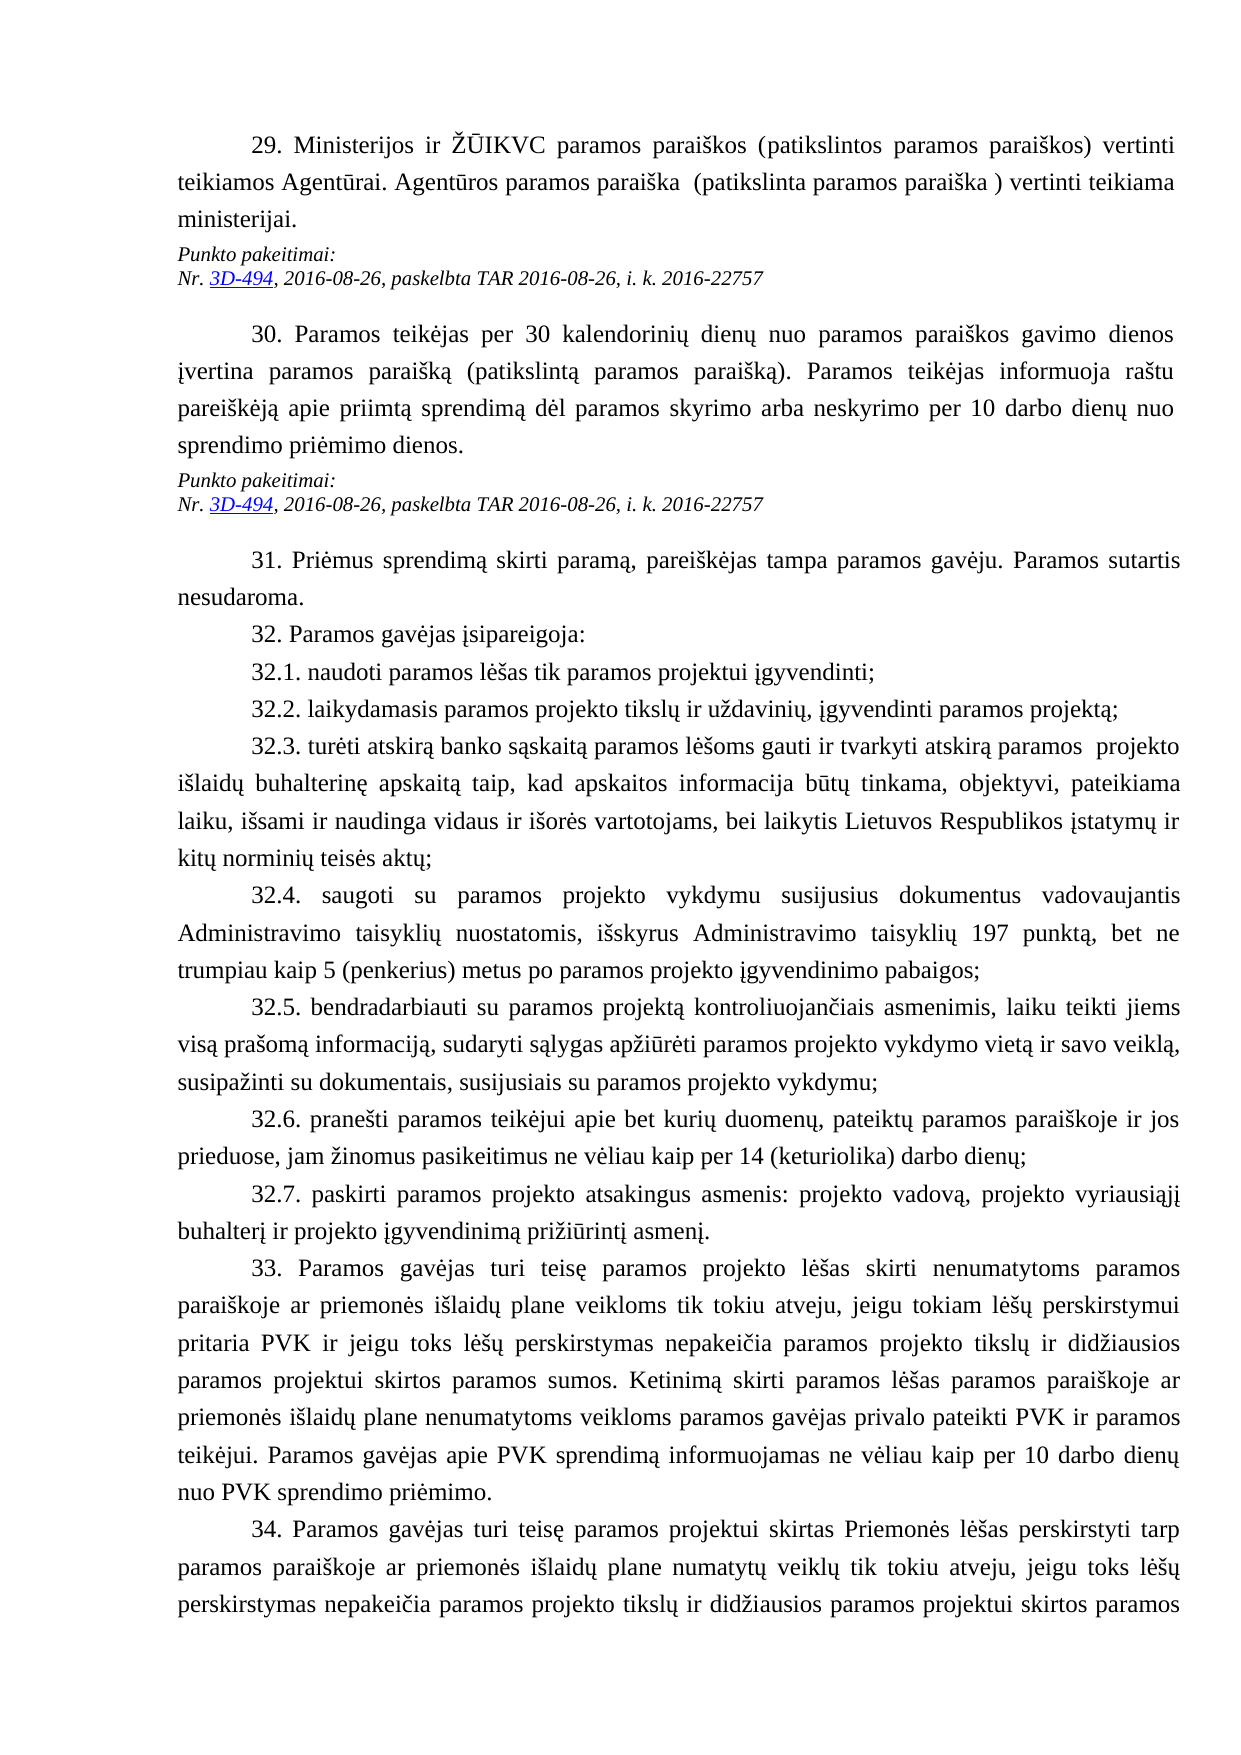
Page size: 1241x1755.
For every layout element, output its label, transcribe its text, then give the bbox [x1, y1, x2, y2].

text 32.7. paskirti paramos projekto atsakingus asmenis: projekto vadovą, projekto vyriausiąjį buhalterį ir projekto įgyvendinimą prižiūrintį asmenį. [177, 1179, 1181, 1245]
text Punkto pakeitimai: [177, 242, 1181, 266]
text 32. Paramos gavėjas įsipareigoja: [177, 619, 1181, 648]
text 34. Paramos gavėjas turi teisę paramos projektui skirtas Priemonės lėšas perskirstyti tarp paramos paraiškoje ar priemonės išlaidų plane numatytų veiklų tik tokiu atveju, jeigu toks lėšų perskirstymas nepakeičia paramos projekto tikslų ir didžiausios paramos projektui skirtos paramos [177, 1514, 1181, 1618]
text 32.5. bendradarbiauti su paramos projektą kontroliuojančiais asmenimis, laiku teikti jiems visą prašomą informaciją, sudaryti sąlygas apžiūrėti paramos projekto vykdymo vietą ir savo veiklą, susipažinti su dokumentais, susijusiais su paramos projekto vykdymu; [177, 992, 1181, 1096]
text 30. Paramos teikėjas per 30 kalendorinių dienų nuo paramos paraiškos gavimo dienos įvertina paramos paraišką (patikslintą paramos paraišką). Paramos teikėjas informuoja raštu pareiškėją apie priimtą sprendimą dėl paramos skyrimo arba neskyrimo per 10 darbo dienų nuo sprendimo priėmimo dienos. [177, 319, 1175, 459]
text 32.3. turėti atskirą banko sąskaitą paramos lėšoms gauti ir tvarkyti atskirą paramos projekto išlaidų buhalterinę apskaitą taip, kad apskaitos informacija būtų tinkama, objektyvi, pateikiama laiku, išsami ir naudinga vidaus ir išorės vartotojams, bei laikytis Lietuvos Respublikos įstatymų ir kitų norminių teisės aktų; [177, 731, 1181, 872]
text 33. Paramos gavėjas turi teisę paramos projekto lėšas skirti nenumatytoms paramos paraiškoje ar priemonės išlaidų plane veikloms tik tokiu atveju, jeigu tokiam lėšų perskirstymui pritaria PVK ir jeigu toks lėšų perskirstymas nepakeičia paramos projekto tikslų ir didžiausios paramos projektui skirtos paramos sumos. Ketinimą skirti paramos lėšas paramos paraiškoje ar priemonės išlaidų plane nenumatytoms veikloms paramos gavėjas privalo pateikti PVK ir paramos teikėjui. Paramos gavėjas apie PVK sprendimą informuojamas ne vėliau kaip per 10 darbo dienų nuo PVK sprendimo priėmimo. [177, 1253, 1181, 1506]
text Nr. 3D-494, 2016-08-26, paskelbta TAR 2016-08-26, i. k. 2016-22757 [177, 492, 1181, 516]
text 31. Priėmus sprendimą skirti paramą, pareiškėjas tampa paramos gavėju. Paramos sutartis nesudaroma. [177, 545, 1181, 611]
text 32.4. saugoti su paramos projekto vykdymu susijusius dokumentus vadovaujantis Administravimo taisyklių nuostatomis, išskyrus Administravimo taisyklių 197 punktą, bet ne trumpiau kaip 5 (penkerius) metus po paramos projekto įgyvendinimo pabaigos; [177, 880, 1181, 984]
text Punkto pakeitimai: [177, 468, 1181, 492]
text 29. Ministerijos ir ŽŪIKVC paramos paraiškos (patikslintos paramos paraiškos) vertinti teikiamos Agentūrai. Agentūros paramos paraiška (patikslinta paramos paraiška ) vertinti teikiama ministerijai. [177, 130, 1175, 233]
text 32.6. pranešti paramos teikėjui apie bet kurių duomenų, pateiktų paramos paraiškoje ir jos prieduose, jam žinomus pasikeitimus ne vėliau kaip per 14 (keturiolika) darbo dienų; [177, 1104, 1181, 1170]
text 32.1. naudoti paramos lėšas tik paramos projektui įgyvendinti; [177, 657, 1181, 685]
text 32.2. laikydamasis paramos projekto tikslų ir uždavinių, įgyvendinti paramos projektą; [177, 694, 1181, 723]
text Nr. 3D-494, 2016-08-26, paskelbta TAR 2016-08-26, i. k. 2016-22757 [177, 266, 1181, 290]
